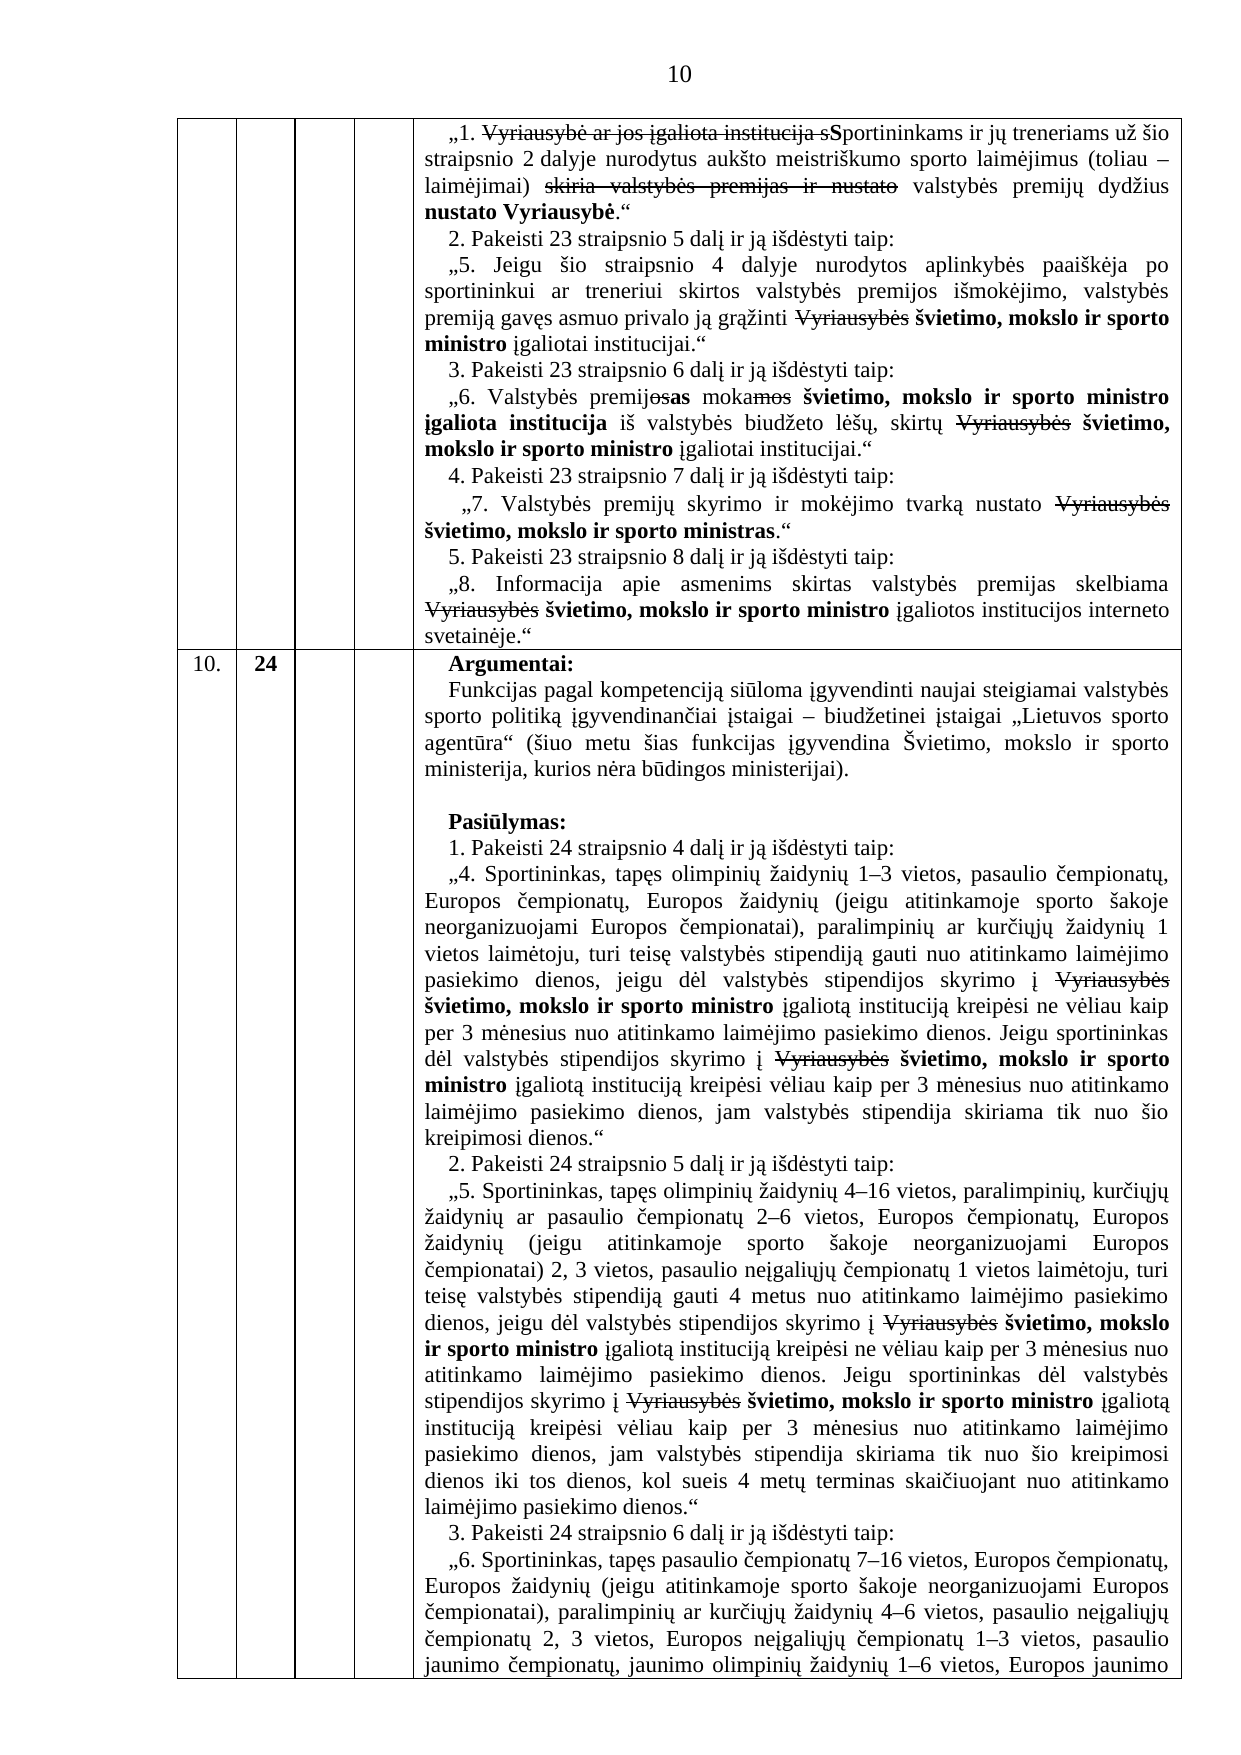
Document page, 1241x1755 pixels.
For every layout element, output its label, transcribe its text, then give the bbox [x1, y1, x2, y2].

table_cell [178, 119, 236, 649]
table_cell [296, 119, 354, 649]
table_cell [296, 650, 354, 1677]
table_cell [355, 119, 413, 649]
table_cell „1. Vyriausybė ar jos įgaliota institucija sSportininkams ir jų treneriams už šio straipsnio 2 dalyje nurodytus aukšto meistriškumo sporto laimėjimus (toliau – laimėjimai) skiria valstybės premijas ir nustato valstybės premijų dydžius nustato Vyriausybė.“ 2. Pakeisti 23 straipsnio 5 dalį ir ją išdėstyti taip: „5. Jeigu šio straipsnio 4 dalyje nurodytos aplinkybės paaiškėja po sportininkui ar treneriui skirtos valstybės premijos išmokėjimo, valstybės premiją gavęs asmuo privalo ją grąžinti Vyriausybės švietimo, mokslo ir sporto ministro įgaliotai institucijai.“ 3. Pakeisti 23 straipsnio 6 dalį ir ją išdėstyti taip: „6. Valstybės premijosas mokamos švietimo, mokslo ir sporto ministro įgaliota institucija iš valstybės biudžeto lėšų, skirtų Vyriausybės švietimo, mokslo ir sporto ministro įgaliotai institucijai.“ 4. Pakeisti 23 straipsnio 7 dalį ir ją išdėstyti taip: „7. Valstybės premijų skyrimo ir mokėjimo tvarką nustato Vyriausybės švietimo, mokslo ir sporto ministras.“ 5. Pakeisti 23 straipsnio 8 dalį ir ją išdėstyti taip: „8. Informacija apie asmenims skirtas valstybės premijas skelbiama Vyriausybės švietimo, mokslo ir sporto ministro įgaliotos institucijos interneto svetainėje.“ [414, 119, 1181, 649]
table_cell 24 [237, 650, 294, 1677]
table_cell 10. [178, 650, 236, 1677]
table_cell [355, 650, 413, 1677]
table_cell Argumentai: Funkcijas pagal kompetenciją siūloma įgyvendinti naujai steigiamai valstybės sporto politiką įgyvendinančiai įstaigai – biudžetinei įstaigai „Lietuvos sporto agentūra“ (šiuo metu šias funkcijas įgyvendina Švietimo, mokslo ir sporto ministerija, kurios nėra būdingos ministerijai). Pasiūlymas: 1. Pakeisti 24 straipsnio 4 dalį ir ją išdėstyti taip: „4. Sportininkas, tapęs olimpinių žaidynių 1–3 vietos, pasaulio čempionatų, Europos čempionatų, Europos žaidynių (jeigu atitinkamoje sporto šakoje neorganizuojami Europos čempionatai), paralimpinių ar kurčiųjų žaidynių 1 vietos laimėtoju, turi teisę valstybės stipendiją gauti nuo atitinkamo laimėjimo pasiekimo dienos, jeigu dėl valstybės stipendijos skyrimo į Vyriausybės švietimo, mokslo ir sporto ministro įgaliotą instituciją kreipėsi ne vėliau kaip per 3 mėnesius nuo atitinkamo laimėjimo pasiekimo dienos. Jeigu sportininkas dėl valstybės stipendijos skyrimo į Vyriausybės švietimo, mokslo ir sporto ministro įgaliotą instituciją kreipėsi vėliau kaip per 3 mėnesius nuo atitinkamo laimėjimo pasiekimo dienos, jam valstybės stipendija skiriama tik nuo šio kreipimosi dienos.“ 2. Pakeisti 24 straipsnio 5 dalį ir ją išdėstyti taip: „5. Sportininkas, tapęs olimpinių žaidynių 4–16 vietos, paralimpinių, kurčiųjų žaidynių ar pasaulio čempionatų 2–6 vietos, Europos čempionatų, Europos žaidynių (jeigu atitinkamoje sporto šakoje neorganizuojami Europos čempionatai) 2, 3 vietos, pasaulio neįgaliųjų čempionatų 1 vietos laimėtoju, turi teisę valstybės stipendiją gauti 4 metus nuo atitinkamo laimėjimo pasiekimo dienos, jeigu dėl valstybės stipendijos skyrimo į Vyriausybės švietimo, mokslo ir sporto ministro įgaliotą instituciją kreipėsi ne vėliau kaip per 3 mėnesius nuo atitinkamo laimėjimo pasiekimo dienos. Jeigu sportininkas dėl valstybės stipendijos skyrimo į Vyriausybės švietimo, mokslo ir sporto ministro įgaliotą instituciją kreipėsi vėliau kaip per 3 mėnesius nuo atitinkamo laimėjimo pasiekimo dienos, jam valstybės stipendija skiriama tik nuo šio kreipimosi dienos iki tos dienos, kol sueis 4 metų terminas skaičiuojant nuo atitinkamo laimėjimo pasiekimo dienos.“ 3. Pakeisti 24 straipsnio 6 dalį ir ją išdėstyti taip: „6. Sportininkas, tapęs pasaulio čempionatų 7–16 vietos, Europos čempionatų, Europos žaidynių (jeigu atitinkamoje sporto šakoje neorganizuojami Europos čempionatai), paralimpinių ar kurčiųjų žaidynių 4–6 vietos, pasaulio neįgaliųjų čempionatų 2, 3 vietos, Europos neįgaliųjų čempionatų 1–3 vietos, pasaulio jaunimo čempionatų, jaunimo olimpinių žaidynių 1–6 vietos, Europos jaunimo [414, 650, 1181, 1677]
table_cell [237, 119, 294, 649]
